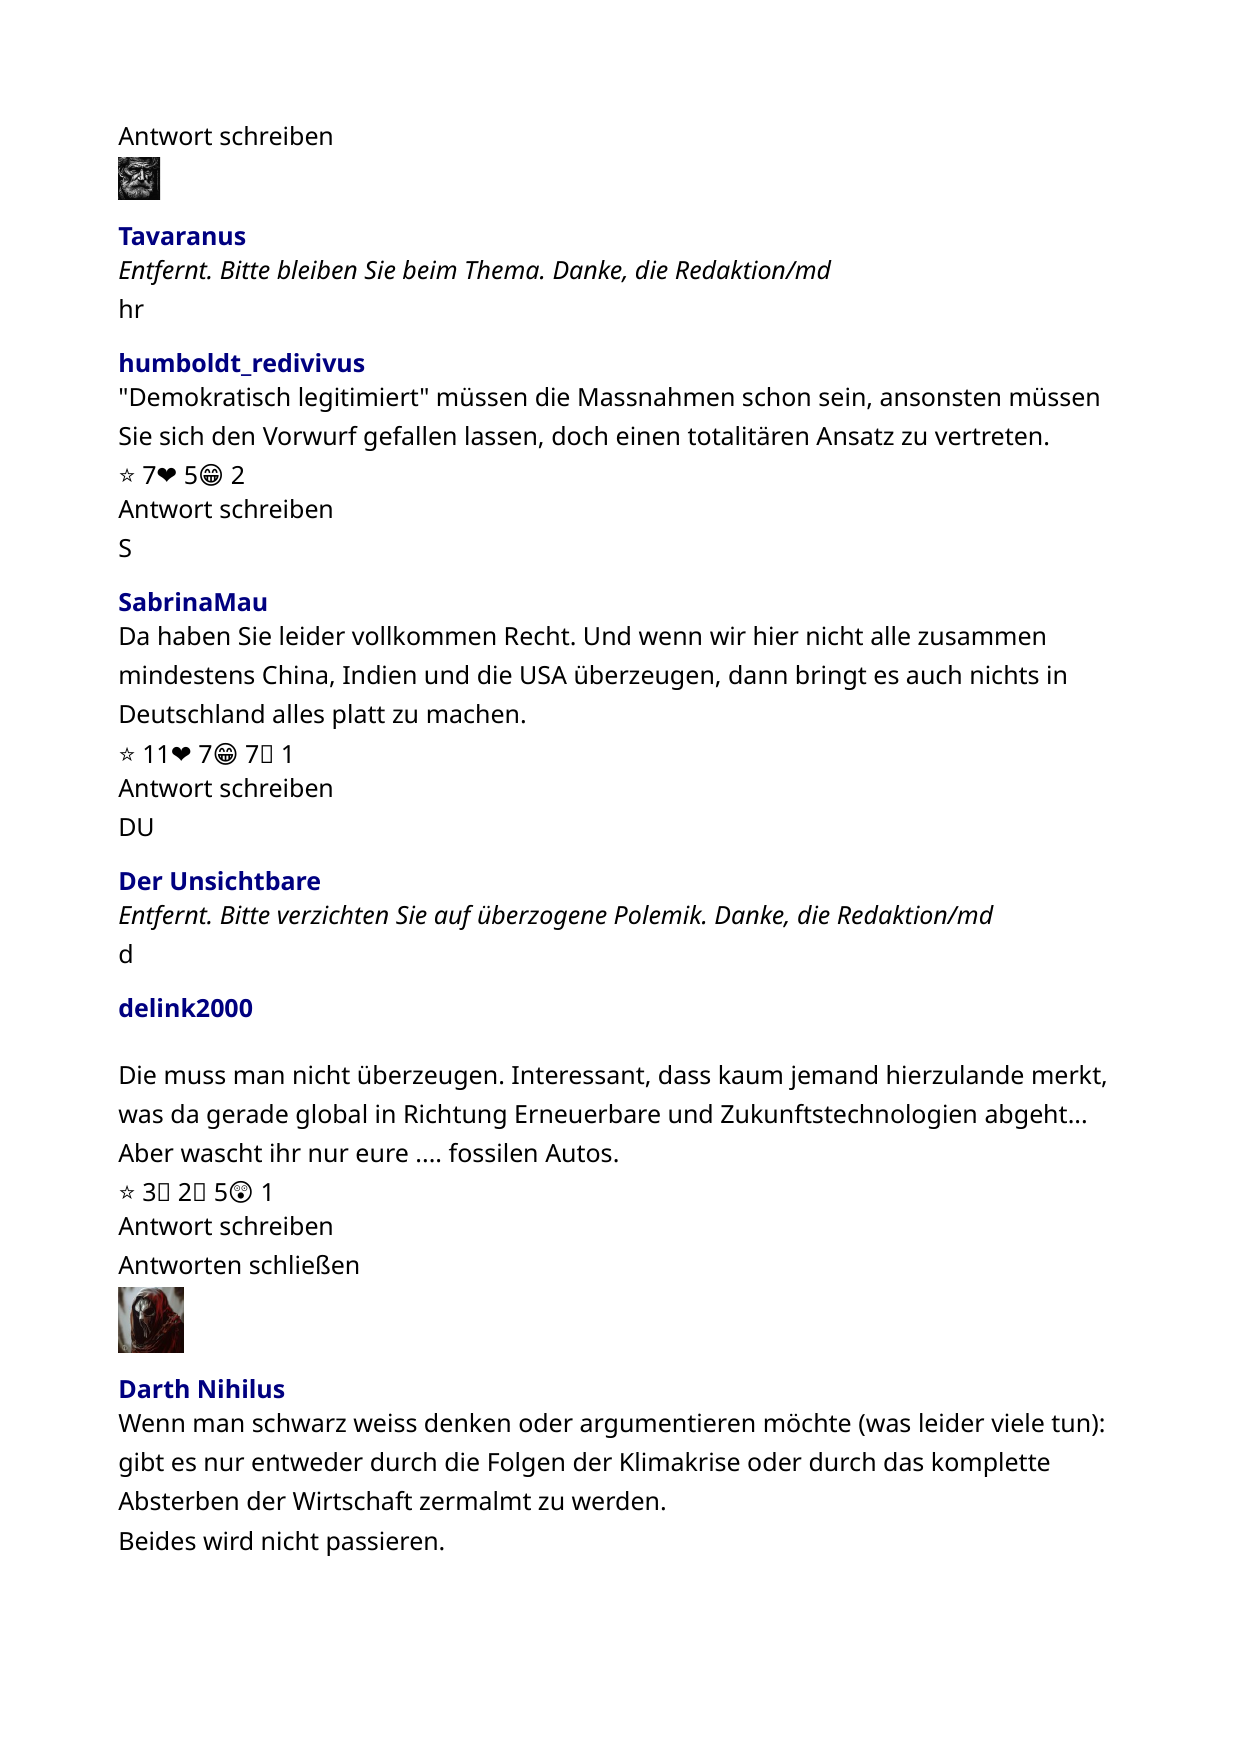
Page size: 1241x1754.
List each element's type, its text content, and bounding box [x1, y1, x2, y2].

text Entfernt. Bitte verzichten Sie auf überzogene Polemik. Danke, die Redaktion/md [118, 897, 1122, 931]
text Entfernt. Bitte bleiben Sie beim Thema. Danke, die Redaktion/md [118, 252, 1122, 286]
subtitle delink2000 [118, 990, 1122, 1024]
text Antwort schreiben [118, 118, 1122, 152]
text Aber wascht ihr nur eure .... fossilen Autos. [118, 1136, 1122, 1170]
subtitle humboldt_redivivus [118, 345, 1122, 379]
text Wenn man schwarz weiss denken oder argumentieren möchte (was leider viele tun): gibt es nur entweder durch die Folgen der Klimakrise oder durch das komplette Absterben der Wirtschaft zermalmt zu werden. [118, 1406, 1122, 1518]
picture [118, 157, 161, 200]
subtitle Der Unsichtbare [118, 863, 1122, 897]
text ⭐️ 7❤️ 5😁 2 [118, 458, 1122, 492]
picture [118, 1287, 184, 1353]
text ⭐️ 11❤️ 7😁 7🙁 1 [118, 736, 1122, 770]
text Die muss man nicht überzeugen. Interessant, dass kaum jemand hierzulande merkt, was da gerade global in Richtung Erneuerbare und Zukunftstechnologien abgeht... [118, 1057, 1122, 1131]
text Antwort schreiben [118, 1209, 1122, 1243]
text S [118, 531, 1122, 565]
text DU [118, 809, 1122, 843]
subtitle Darth Nihilus [118, 1372, 1122, 1406]
text ⭐️ 3🙁 2🤨 5😲 1 [118, 1175, 1122, 1209]
text d [118, 936, 1122, 971]
text Da haben Sie leider vollkommen Recht. Und wenn wir hier nicht alle zusammen mindestens China, Indien und die USA überzeugen, dann bringt es auch nichts in Deutschland alles platt zu machen. [118, 619, 1122, 731]
text Beides wird nicht passieren. [118, 1523, 1122, 1557]
text hr [118, 292, 1122, 326]
text Antwort schreiben [118, 492, 1122, 526]
text Antwort schreiben [118, 770, 1122, 804]
text "Demokratisch legitimiert" müssen die Massnahmen schon sein, ansonsten müssen Sie sich den Vorwurf gefallen lassen, doch einen totalitären Ansatz zu vertreten. [118, 379, 1122, 453]
subtitle SabrinaMau [118, 585, 1122, 619]
subtitle Tavaranus [118, 218, 1122, 252]
text Antworten schließen [118, 1248, 1122, 1282]
